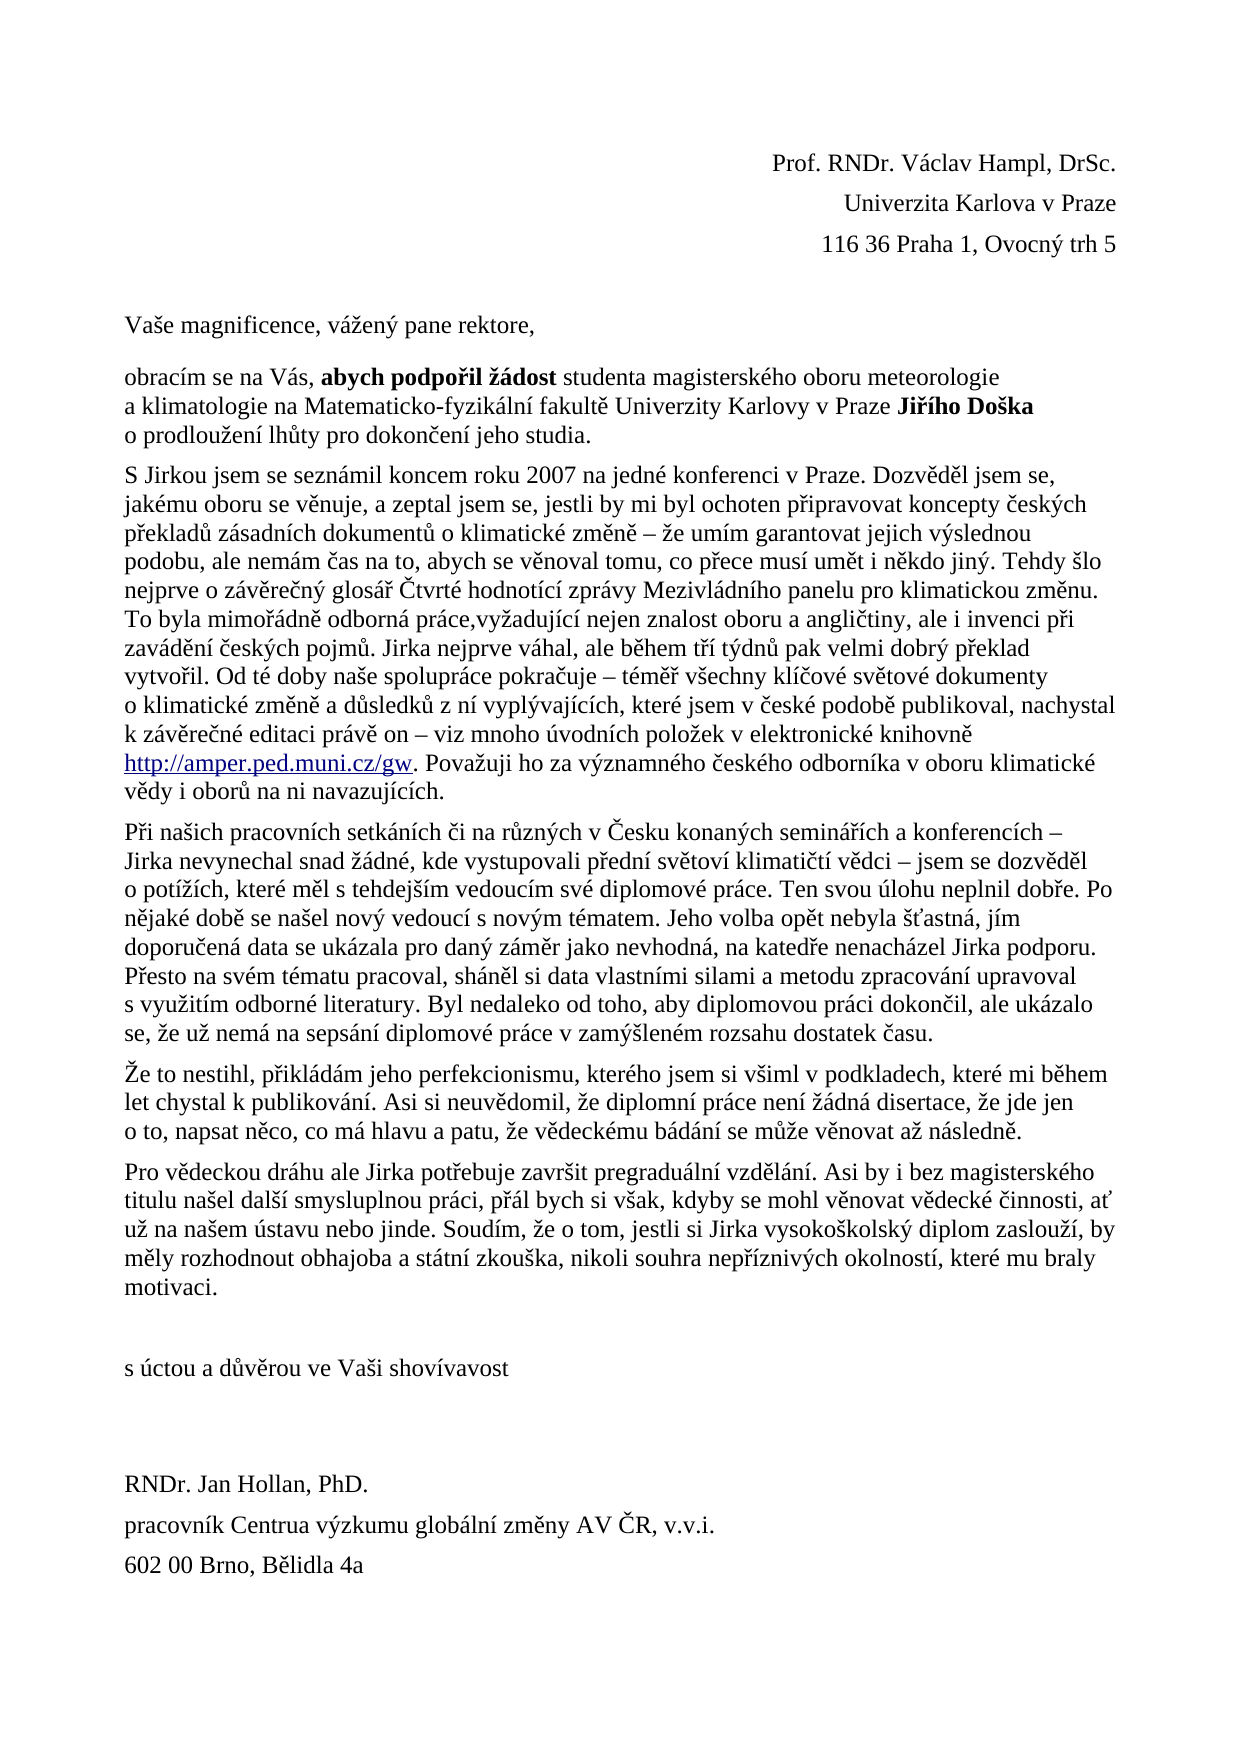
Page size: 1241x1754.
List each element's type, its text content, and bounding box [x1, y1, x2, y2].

text Pro vědeckou dráhu ale Jirka potřebuje završit pregraduální vzdělání. Asi by i bez magisterského titulu našel další smysluplnou práci, přál bych si však, kdyby se mohl věnovat vědecké činnosti, ať už na našem ústavu nebo jinde. Soudím, že o tom, jestli si Jirka vysokoškolský diplom zaslouží, by měly rozhodnout obhajoba a státní zkouška, nikoli souhra nepříznivých okolností, které mu braly motivaci. [124, 1157, 1116, 1301]
text 116 36 Praha 1, Ovocný trh 5 [124, 229, 1116, 257]
text Univerzita Karlova v Praze [124, 188, 1116, 217]
text obracím se na Vás, abych podpořil žádost studenta magisterského oboru meteorologie a klimatologie na Matematicko-fyzikální fakultě Univerzity Karlovy v Praze Jiřího Doška o prodloužení lhůty pro dokončení jeho studia. [124, 362, 1116, 448]
text Prof. RNDr. Václav Hampl, DrSc. [124, 148, 1116, 176]
text pracovník Centrua výzkumu globální změny AV ČR, v.v.i. [124, 1510, 1116, 1539]
text Při našich pracovních setkáních či na různých v Česku konaných seminářích a konferencích – Jirka nevynechal snad žádné, kde vystupovali přední světoví klimatičtí vědci – jsem se dozvěděl o potížích, které měl s tehdejším vedoucím své diplomové práce. Ten svou úlohu neplnil dobře. Po nějaké době se našel nový vedoucí s novým tématem. Jeho volba opět nebyla šťastná, jím doporučená data se ukázala pro daný záměr jako nevhodná, na katedře nenacházel Jirka podporu. Přesto na svém tématu pracoval, sháněl si data vlastními silami a metodu zpracování upravoval s využitím odborné literatury. Byl nedaleko od toho, aby diplomovou práci dokončil, ale ukázalo se, že už nemá na sepsání diplomové práce v zamýšleném rozsahu dostatek času. [124, 817, 1116, 1047]
text S Jirkou jsem se seznámil koncem roku 2007 na jedné konferenci v Praze. Dozvěděl jsem se, jakému oboru se věnuje, a zeptal jsem se, jestli by mi byl ochoten připravovat koncepty českých překladů zásadních dokumentů o klimatické změně – že umím garantovat jejich výslednou podobu, ale nemám čas na to, abych se věnoval tomu, co přece musí umět i někdo jiný. Tehdy šlo nejprve o závěrečný glosář Čtvrté hodnotící zprávy Mezivládního panelu pro klimatickou změnu. To byla mimořádně odborná práce,vyžadující nejen znalost oboru a angličtiny, ale i invenci při zavádění českých pojmů. Jirka nejprve váhal, ale během tří týdnů pak velmi dobrý překlad vytvořil. Od té doby naše spolupráce pokračuje – téměř všechny klíčové světové dokumenty o klimatické změně a důsledků z ní vyplývajících, které jsem v české podobě publikoval, nachystal k závěrečné editaci právě on – viz mnoho úvodních položek v elektronické knihovně http://amper.ped.muni.cz/gw. Považuji ho za významného českého odborníka v oboru klimatické vědy i oborů na ni navazujících. [124, 460, 1116, 805]
text Že to nestihl, přikládám jeho perfekcionismu, kterého jsem si všiml v podkladech, které mi během let chystal k publikování. Asi si neuvědomil, že diplomní práce není žádná disertace, že jde jen o to, napsat něco, co má hlavu a patu, že vědeckému bádání se může věnovat až následně. [124, 1059, 1116, 1145]
text 602 00 Brno, Bělidla 4a [124, 1551, 1116, 1579]
text Vaše magnificence, vážený pane rektore, [124, 310, 1116, 338]
text s úctou a důvěrou ve Vaši shovívavost [124, 1353, 1116, 1382]
text RNDr. Jan Hollan, PhD. [124, 1469, 1116, 1498]
